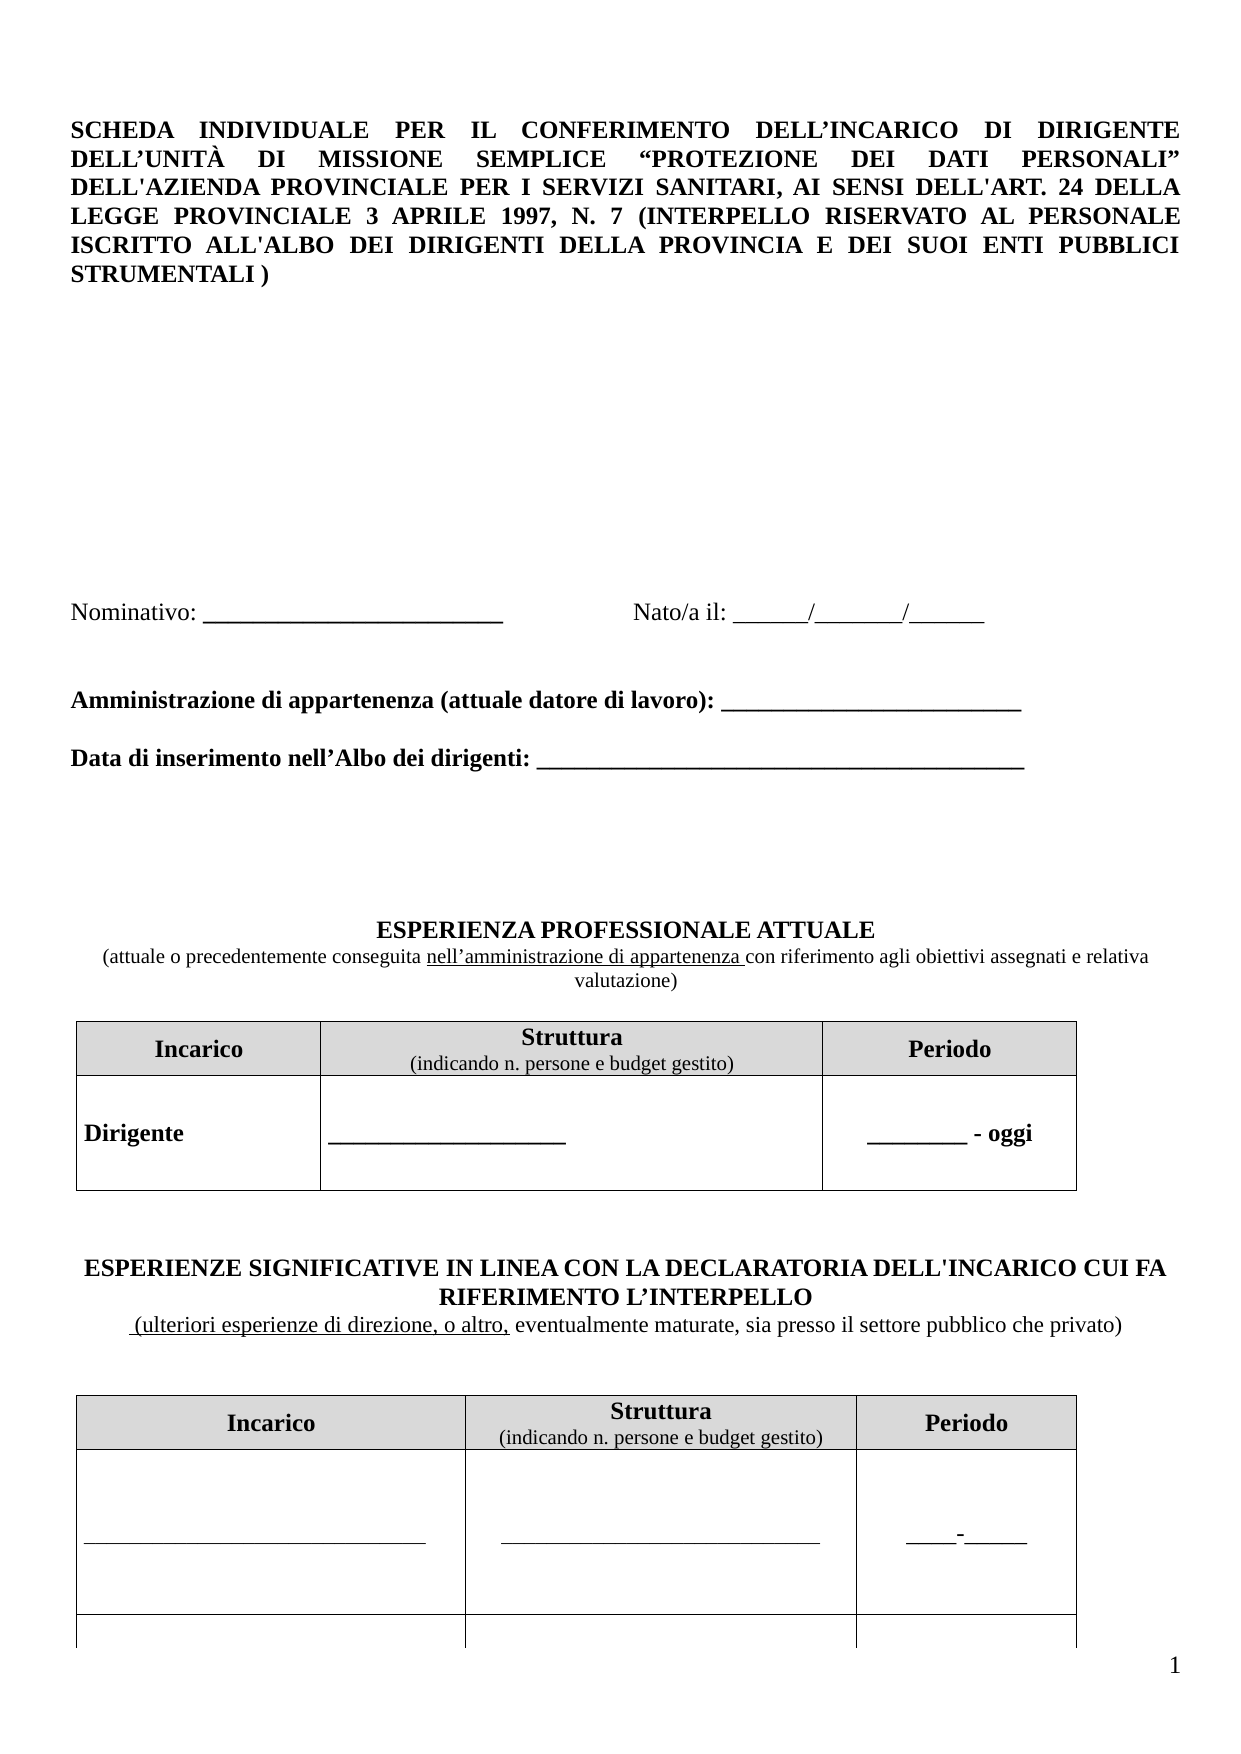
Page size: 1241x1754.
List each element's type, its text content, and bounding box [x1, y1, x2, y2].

table_cell ________ - oggi [823, 1076, 1076, 1190]
table_header Periodo [823, 1022, 1076, 1075]
text Amministrazione di appartenenza (attuale datore di lavoro): ________________________ [70, 686, 1181, 714]
table_cell ______________________________ [77, 1450, 465, 1614]
text Data di inserimento nell’Albo dei dirigenti: _______________________________________ [70, 743, 1181, 772]
table_header Struttura (indicando n. persone e budget gestito) [466, 1396, 856, 1449]
table_header Struttura (indicando n. persone e budget gestito) [321, 1022, 822, 1075]
table_header Periodo [857, 1396, 1076, 1449]
table_cell [857, 1615, 1076, 1648]
table_cell [466, 1615, 856, 1648]
text SCHEDA INDIVIDUALE PER IL CONFERIMENTO DELL’INCARICO DI DIRIGENTE DELL’UNITÀ DI MISSIONE SEMPLICE “PROTEZIONE DEI DATI PERSONALI” DELL'AZIENDA PROVINCIALE PER I SERVIZI SANITARI, AI SENSI DELL'ART. 24 DELLA LEGGE PROVINCIALE 3 APRILE 1997, N. 7 (INTERPELLO RISERVATO AL PERSONALE ISCRITTO ALL'ALBO DEI DIRIGENTI DELLA PROVINCIA E DEI SUOI ENTI PUBBLICI STRUMENTALI ) [70, 115, 1181, 287]
table_cell ____-_____ [857, 1450, 1076, 1614]
table_cell ____________________________ [466, 1450, 856, 1614]
table_cell ___________________ [321, 1076, 822, 1190]
text ESPERIENZE SIGNIFICATIVE IN LINEA CON LA DECLARATORIA DELL'INCARICO CUI FA RIFERIMENTO L’INTERPELLO [70, 1253, 1181, 1311]
table_cell [77, 1615, 465, 1648]
table_cell Dirigente [77, 1076, 320, 1190]
table_header Incarico [77, 1022, 320, 1075]
text Nominativo: ________________________ Nato/a il: ______/_______/______ [70, 594, 1181, 628]
text (ulteriori esperienze di direzione, o altro, eventualmente maturate, sia presso il settore pubblico che privato) [70, 1311, 1181, 1337]
text (attuale o precedentemente conseguita nell’amministrazione di appartenenza con riferimento agli obiettivi assegnati e relativa valutazione) [70, 944, 1181, 992]
text ESPERIENZA PROFESSIONALE ATTUALE [70, 916, 1181, 944]
table_header Incarico [77, 1396, 465, 1449]
table_header [78, 75, 1182, 115]
